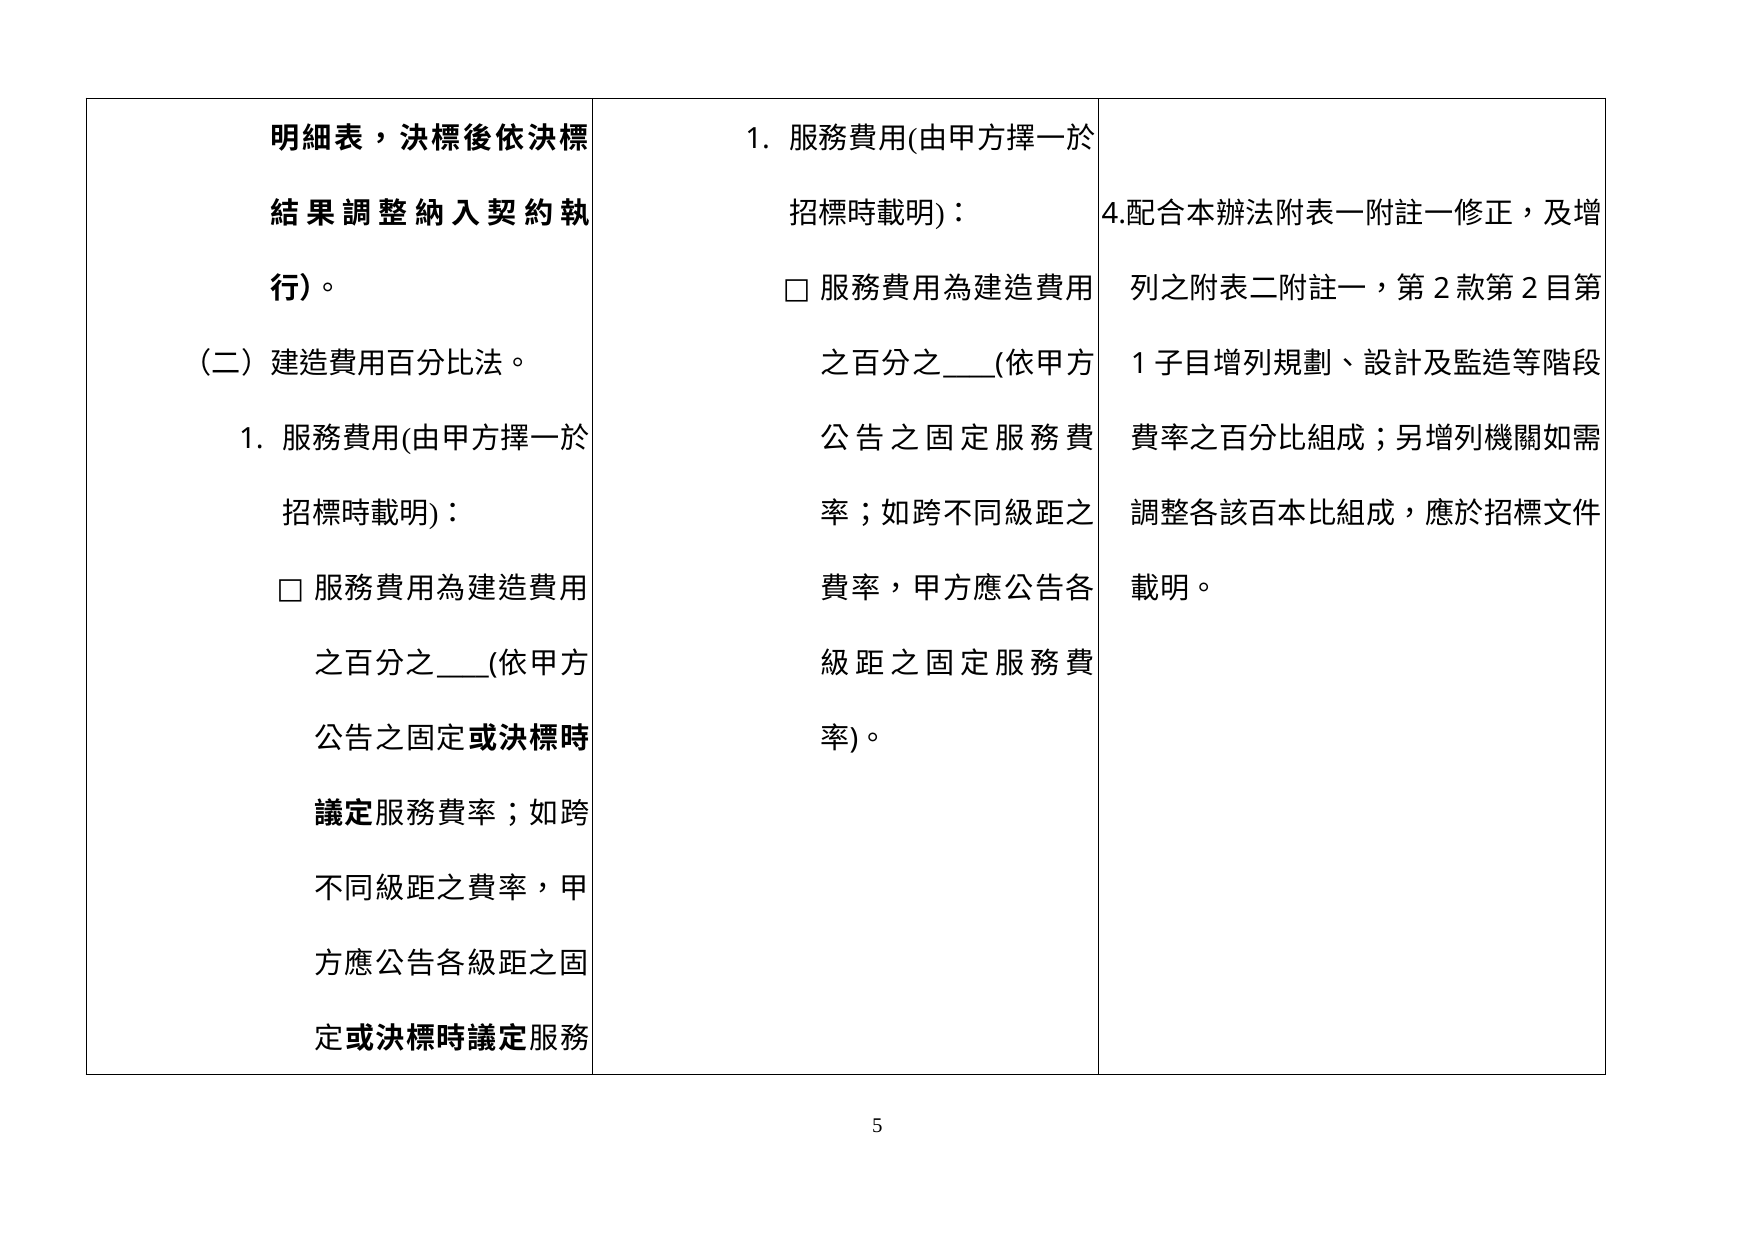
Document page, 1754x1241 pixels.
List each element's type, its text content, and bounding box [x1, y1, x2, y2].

table_cell 第三條 契約價金之給付 契約價金結算方式： 履約標的如涉可行性研究者（由甲方擇一於招標時載明）： □總包價法 □服務成本加公費法 □按月、按日或按時計酬法 履約標的如涉規劃者（由甲方擇一於招標時載明）： □總包價法 □建造費用百分比法 □服務成本加公費法 □按月、按日或按時計酬法 履約標的如涉設計者（由甲方擇一於招標時載明）： □總包價法 □建造費用百分比法 □服務成本加公費法 □按月、按日或按時計酬法 履約標的如涉監造者（由甲方擇一於招標時載明）： □總包價法 □建造費用百分比法 □服務成本加公費法 □按月、按日或按時計酬法 履約標的如涉前條其他服務項目，甲方另行支付費用（由甲方擇一於招標時載明）： □總包價法 □建造費用百分比法 □服務成本加公費法 □按月、按日或按時計酬法 計價方式： （一）總包價法：依公告固定或決標時議定服務費新臺幣 元(由甲方於決標後填寫，請招標機關及投標廠商參考本條附件一之附表編列服務費用明細表，決標後依決標結果調整納入契約執行）。 （二）建造費用百分比法。 服務費用(由甲方擇一於招標時載明)： 服務費用為建造費用之百分之____(依甲方公告之固定或決標時議定服務費率；如跨不同級距之費率，甲方應公告各級距之固定或決標時議定服務費率)；其各階段分配比率如下： 建築物工程：規劃占10%，設計占45%，監造占45%（如有調整該百分比組成，由甲方於招標時載明）。 公共工程（不包括建築物工程）：設計及協辦招標決標占56%，監造占44%（如有調整該百分比組成，由甲方於招標時載明）。 依「機關委託技術服務廠商評選及計費辦法」之附表一建築物工程技術服務建造費用百分比上限參考表第 類（甲方於招標時載明）所載百分比上限參考之 %（甲方於招標時載明）計；其各階段分配比率如下：規劃占10%，設計占45%，監造占45%（如有調整該百分比組成，由甲方於招標時載明）。 依「機關委託技術服務廠商評選及計費辦法」之附表二公共工程（不包括建築物工程）技術服務建造費用百分比上限參考表所載百分比上限參考之 %（甲方於招標時載明）計；其各階段分配比率如下：設計及招標決標占56%，監造占44%（如有調整該百分比組成，由甲方於招標時載明）。 建造費用，指工程完成時之實際施工費用。但不包括規費、規劃費、設計費、監造費、專案管理費、物價指數調整工程款、營業稅、土地及權利費用、法律費用、甲方所需工程管理費、承包商辦理工程之各項利息、保險費及 （其他除外費用；由甲方於招標時載明）。 建造費用如包括機關收入性質之抵減項目、金額（例如有價值之土方金額）該項金額：（未勾選者以b為準） a.為除外費用。 b.仍為建造費用之抵減金額。 工程決標價低於底價之百分之八十者，前子目建造費用以底價之百分之八十代之。但仍須扣除前子目不包括之費用及稅捐等。 工程無底價且決標價低於評審委員會建議之金額之百分之八十，或無評審委員會建議之金額時工程決標價低於工程預算之百分之八十者，建造費用以工程預算之百分之八十代之。但仍須扣除第二子目不包括之費用及稅捐等。如決算金額高於預算金額之百分之八十者，建造費用以決算費用金額計算。 （三）服務成本加公費法。 服務成本加公費法之服務費用上限新臺幣 元(由甲方於決標後填寫，請招標機關及投標廠商參考本條附件二之附表編列服務費用明細表，決標後依決標結果調整納入契約執行)，包括直接費用(直接薪資、管理費用及其他直接費用，其項目由甲方於招標時載明)、公費及營業稅。 乙方應記錄各項費用並備具憑證，甲方視需要得自行或委託專業第三人至乙方處所辦理查核。 （四）按月、按日或按時計酬法，服務費用上限新臺幣____元(由甲方於決標後填寫，請招標機關及投標廠商參考本條附件三之附表編列技術服務費用明細表，決標後依決標結果調整納入契約執行）。 [87, 99, 592, 1073]
table_cell 第三條 契約價金之給付 契約價金結算方式： 履約標的如涉規劃、設計及監造者（由甲方擇一於招標時載明）： □總包價法 □建造費用百分比法 □服務成本加公費法 履約標的如涉前條其他服務項目，甲方另行支付費用（由甲方擇一於招標時載明）： □總包價法 □服務成本加公費法 計價方式： （一）總包價法：依公告固定服務費新臺幣 元。 （二）建造費用百分比法。 服務費用(由甲方擇一於招標時載明)： 服務費用為建造費用之百分之____(依甲方公告之固定服務費率；如跨不同級距之費率，甲方應公告各級距之固定服務費率)。 依「機關委託技術服務廠商評選及計費辦法」之附表 （甲方於招標時載明）工程技術服務建造費用百分比第 類（甲方於招標時載明）所載百分比上限之 %（甲方於招標時載明）計。 建造費用，指工程完成時之實際施工成本。但不包括規費、規劃費、設計費、監造費、專案管理費、營業稅、土地及權利費用、法律費用、甲方所需工程管理費、承包商辦理工程之各項利息、保險費及 （其他除外費用；由甲方於招標時載明）。 建造費用決標價低於底價之百分之八十者，前款建造費用以底價之百分之八十代之。但仍須扣除前目不包括之費用及稅捐等。 建造費用無底價且決標價低於評審委員會建議之金額之百分之八十，或無評審委員會建議之金額時低於預算之百分之八十者，建造費用以預算之百分之八十代之。但仍須扣除第二目不包括之費用及稅捐等。如決算金額高於預算金額之百分之八十者，建造費用以決算費用金額計算。 （三）服務成本加公費法。 服務成本加公費法之服務費用上限新臺幣 元(由甲方於決標後填寫，包括直接費用(直接薪資、管理費用及其他直接費用，其項目由甲方於招標時載明)、公費及營業稅。 乙方應記錄各項費用並提出憑證，甲方並得至乙方處所辦理查核。 [593, 99, 1098, 1073]
table_cell 1.鑒於99年1月15日修正訂定「機關委託技術服務廠商評選及計費辦法」（下稱本辦法）第25條已明定「服務費用之計算，應視技術服務類別、性質、規模、工作範圍、工作區域、工作環境或工作期限等情形，就下列方式擇定一種或二種以上符合需要者訂明於契約」，及無限制條件，爰配合修正第1款第1目至第5目，依不同之履約標的提供各種計費方式之選項。 2.查本辦法第24條第1款及第2款明定機關招標文件得「訂明固定之服務費用或費率」及「未訂明固定之服務費用或費率」兩種方式，爰第2款第1目及第2目增列「或決標時議定」等文字。 3.針對總包價法之計費方式，第2款第1目增列附件一，提供該計費方式編列服務費用之明細表供參。 4.配合本辦法附表一附註一修正，及增列之附表二附註一，第2款第2目第1子目增列規劃、設計及監造等階段費率之百分比組成；另增列機關如需調整各該百本比組成，應於招標文件載明。 5.配合本辦法第29條第2項修正，第2款第2目之2「實際施工成本」修正為「實際施工費用」；不包括項目增列「物價指數調整工程款」。此外，增列建造費用如包括機關收入性質之抵減項目、金額（例如有價值之土方金額）該項金額是否納入建造費用計算服務費用之選項，以避免履約爭議。 6.配合本辦法第29條第3項修正，第2款第2目第3子目「建造費用決標價」修正為「工程決標價」。「前款」及但書「前目」修正為「前子目」。 7.配合本辦法第29條第4項修正，第2款第2目第4子目文字配合修正，「建造費用」修正為「工程」；「低於預算」修正為「工程決標價低於工程預算」；「預算」修正為「工程預算」。 8.針對服務成本加公費法之計費方式，第2款第3目第1子目增列附件二，提供該計費方式編列服務費用之明細表供參。 9.配合本辦法第28條第1項第1款酌修文字，並增列得委託專業第三人查核之執行方式。 10.針對按月、按日或按時計酬法之計費方式，第2款第4目增列附件三，提供該計費方式編列服務費用之明細表供參。 [1099, 99, 1605, 1073]
